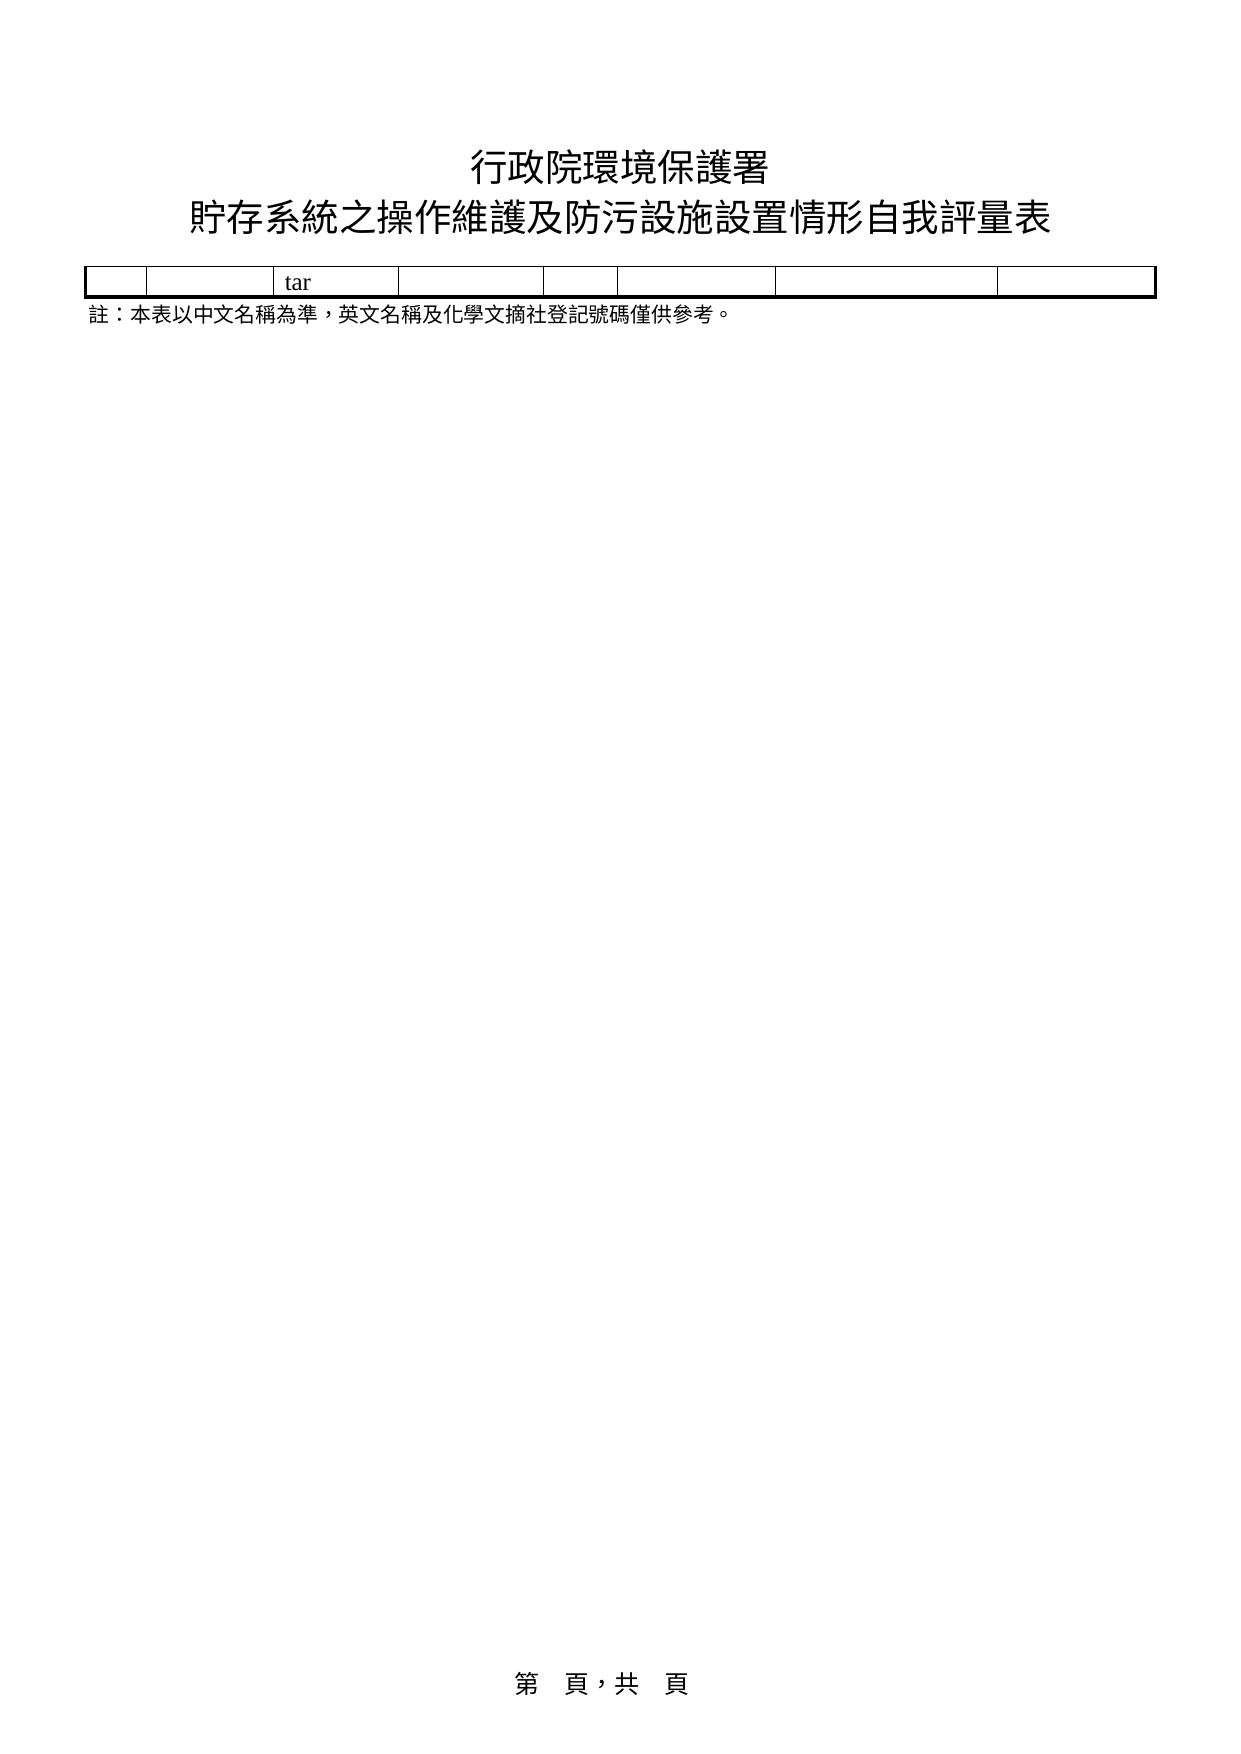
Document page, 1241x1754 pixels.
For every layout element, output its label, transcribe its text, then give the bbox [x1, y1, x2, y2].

table_cell [618, 267, 775, 295]
table_cell [147, 267, 273, 295]
table_cell [776, 267, 997, 295]
text 註：本表以中文名稱為準，英文名稱及化學文摘社登記號碼僅供參考。 [89, 299, 1122, 329]
table_cell [87, 267, 146, 295]
table_cell tar [274, 267, 398, 295]
table_cell [998, 267, 1154, 295]
table_cell [399, 267, 543, 295]
table_cell [544, 267, 617, 295]
